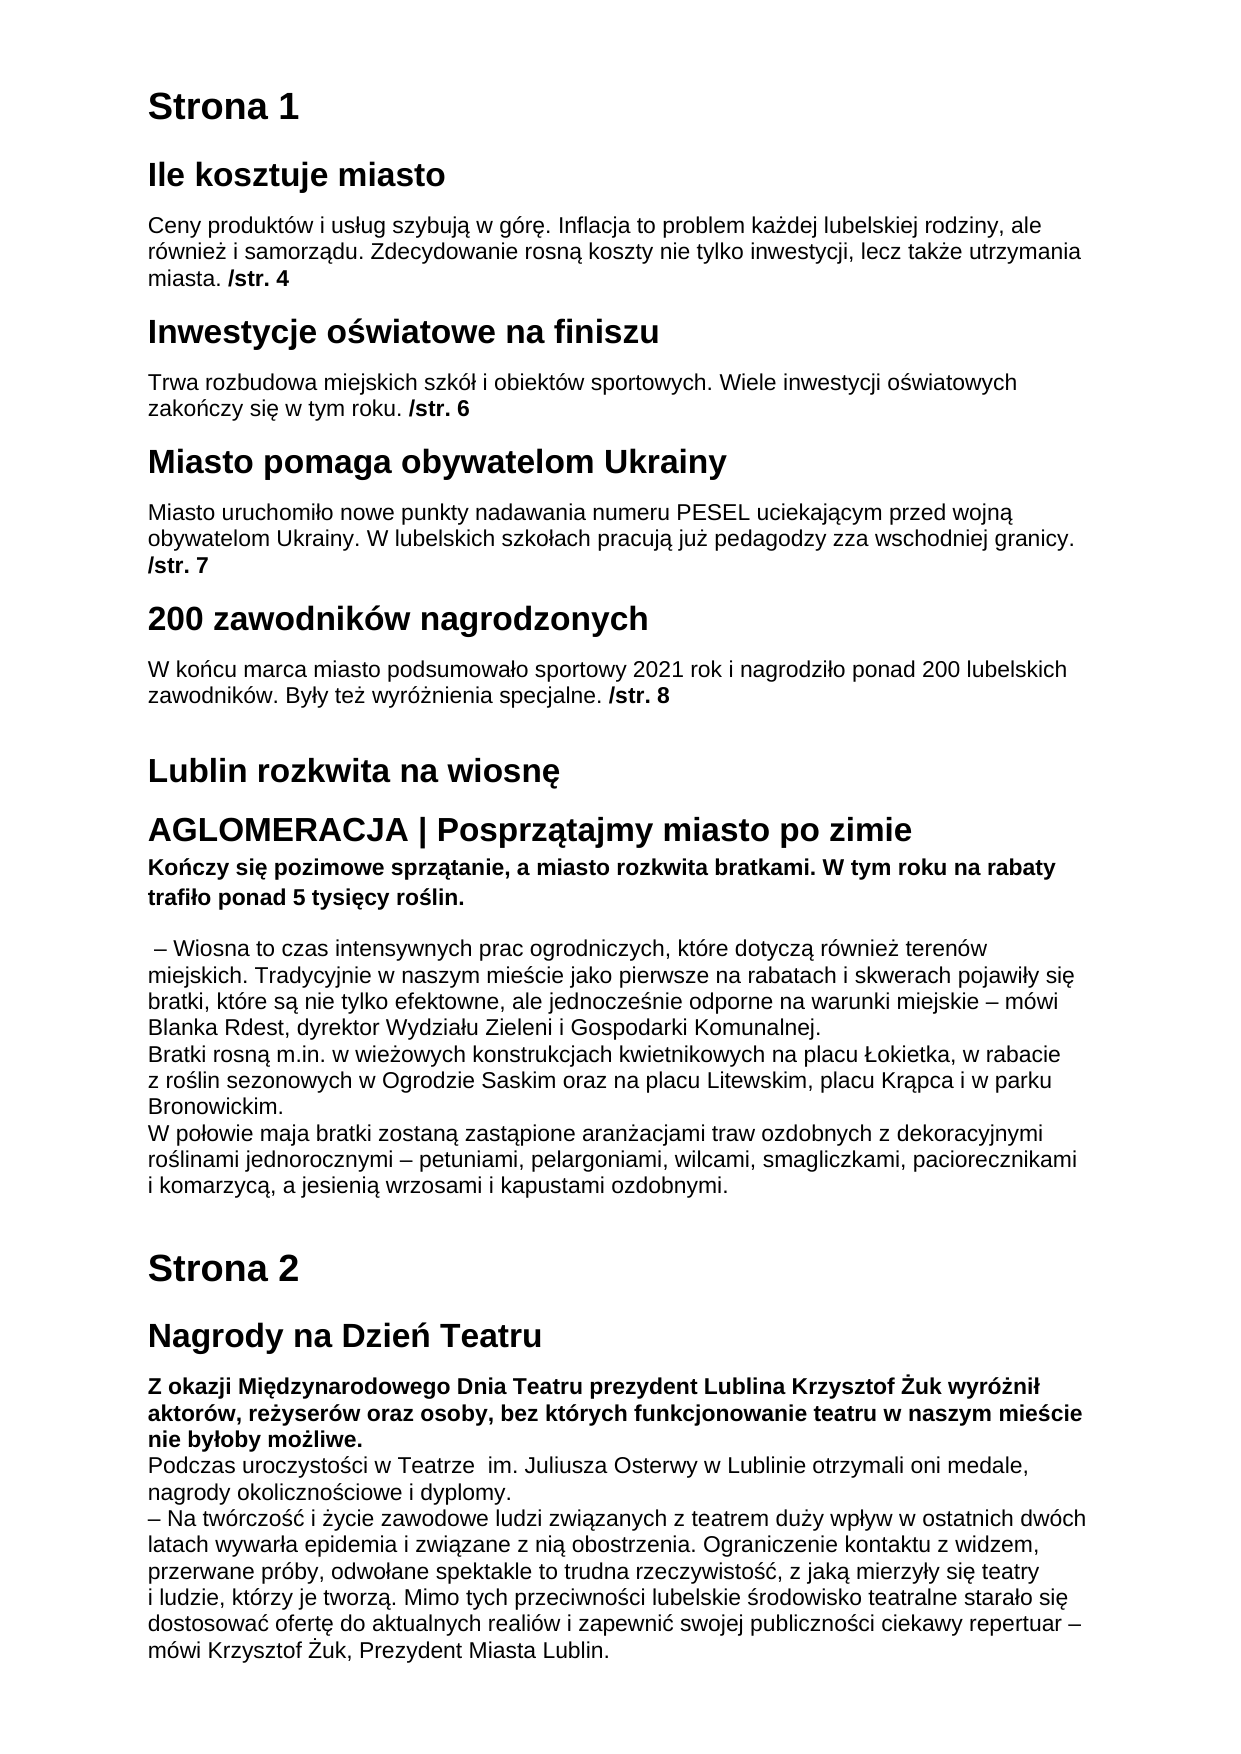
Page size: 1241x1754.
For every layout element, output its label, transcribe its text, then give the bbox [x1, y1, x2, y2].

text W końcu marca miasto podsumowało sportowy 2021 rok i nagrodziło ponad 200 lubelskich zawodników. Były też wyróżnienia specjalne. /str. 8 [148, 656, 1093, 708]
subtitle Strona 2 [148, 1245, 1093, 1289]
text Ceny produktów i usług szybują w górę. Inflacja to problem każdej lubelskiej rodziny, ale również i samorządu. Zdecydowanie rosną koszty nie tylko inwestycji, lecz także utrzymania miasta. /str. 4 [148, 212, 1093, 291]
subtitle Ile kosztuje miasto [148, 155, 1093, 194]
text – Na twórczość i życie zawodowe ludzi związanych z teatrem duży wpływ w ostatnich dwóch latach wywarła epidemia i związane z nią obostrzenia. Ograniczenie kontaktu z widzem, przerwane próby, odwołane spektakle to trudna rzeczywistość, z jaką mierzyły się teatry i ludzie, którzy je tworzą. Mimo tych przeciwności lubelskie środowisko teatralne starało się dostosować ofertę do aktualnych realiów i zapewnić swojej publiczności ciekawy repertuar – mówi Krzysztof Żuk, Prezydent Miasta Lublin. [148, 1505, 1093, 1663]
subtitle AGLOMERACJA | Posprzątajmy miasto po zimie [148, 810, 1093, 848]
subtitle Inwestycje oświatowe na finiszu [148, 312, 1093, 350]
text Z okazji Międzynarodowego Dnia Teatru prezydent Lublina Krzysztof Żuk wyróżnił aktorów, reżyserów oraz osoby, bez których funkcjonowanie teatru w naszym mieście nie byłoby możliwe. [148, 1373, 1093, 1452]
subtitle Nagrody na Dzień Teatru [148, 1316, 1093, 1355]
subtitle Miasto pomaga obywatelom Ukrainy [148, 442, 1093, 481]
text Miasto uruchomiło nowe punkty nadawania numeru PESEL uciekającym przed wojną obywatelom Ukrainy. W lubelskich szkołach pracują już pedagodzy zza wschodniej granicy. /str. 7 [148, 499, 1093, 578]
subtitle Strona 1 [148, 84, 1093, 128]
text W połowie maja bratki zostaną zastąpione aranżacjami traw ozdobnych z dekoracyjnymi roślinami jednorocznymi – petuniami, pelargoniami, wilcami, smagliczkami, paciorecznikami i komarzycą, a jesienią wrzosami i kapustami ozdobnymi. [148, 1120, 1093, 1199]
text Podczas uroczystości w Teatrze im. Juliusza Osterwy w Lublinie otrzymali oni medale, nagrody okolicznościowe i dyplomy. [148, 1452, 1093, 1505]
text Trwa rozbudowa miejskich szkół i obiektów sportowych. Wiele inwestycji oświatowych zakończy się w tym roku. /str. 6 [148, 369, 1093, 421]
text Bratki rosną m.in. w wieżowych konstrukcjach kwietnikowych na placu Łokietka, w rabacie z roślin sezonowych w Ogrodzie Saskim oraz na placu Litewskim, placu Krąpca i w parku Bronowickim. [148, 1041, 1093, 1120]
text – Wiosna to czas intensywnych prac ogrodniczych, które dotyczą również terenów miejskich. Tradycyjnie w naszym mieście jako pierwsze na rabatach i skwerach pojawiły się bratki, które są nie tylko efektowne, ale jednocześnie odporne na warunki miejskie – mówi Blanka Rdest, dyrektor Wydziału Zieleni i Gospodarki Komunalnej. [148, 935, 1093, 1041]
subtitle Lublin rozkwita na wiosnę [148, 751, 1093, 789]
subtitle 200 zawodników nagrodzonych [148, 599, 1093, 638]
text Kończy się pozimowe sprzątanie, a miasto rozkwita bratkami. W tym roku na rabaty trafiło ponad 5 tysięcy roślin. [148, 854, 1093, 911]
